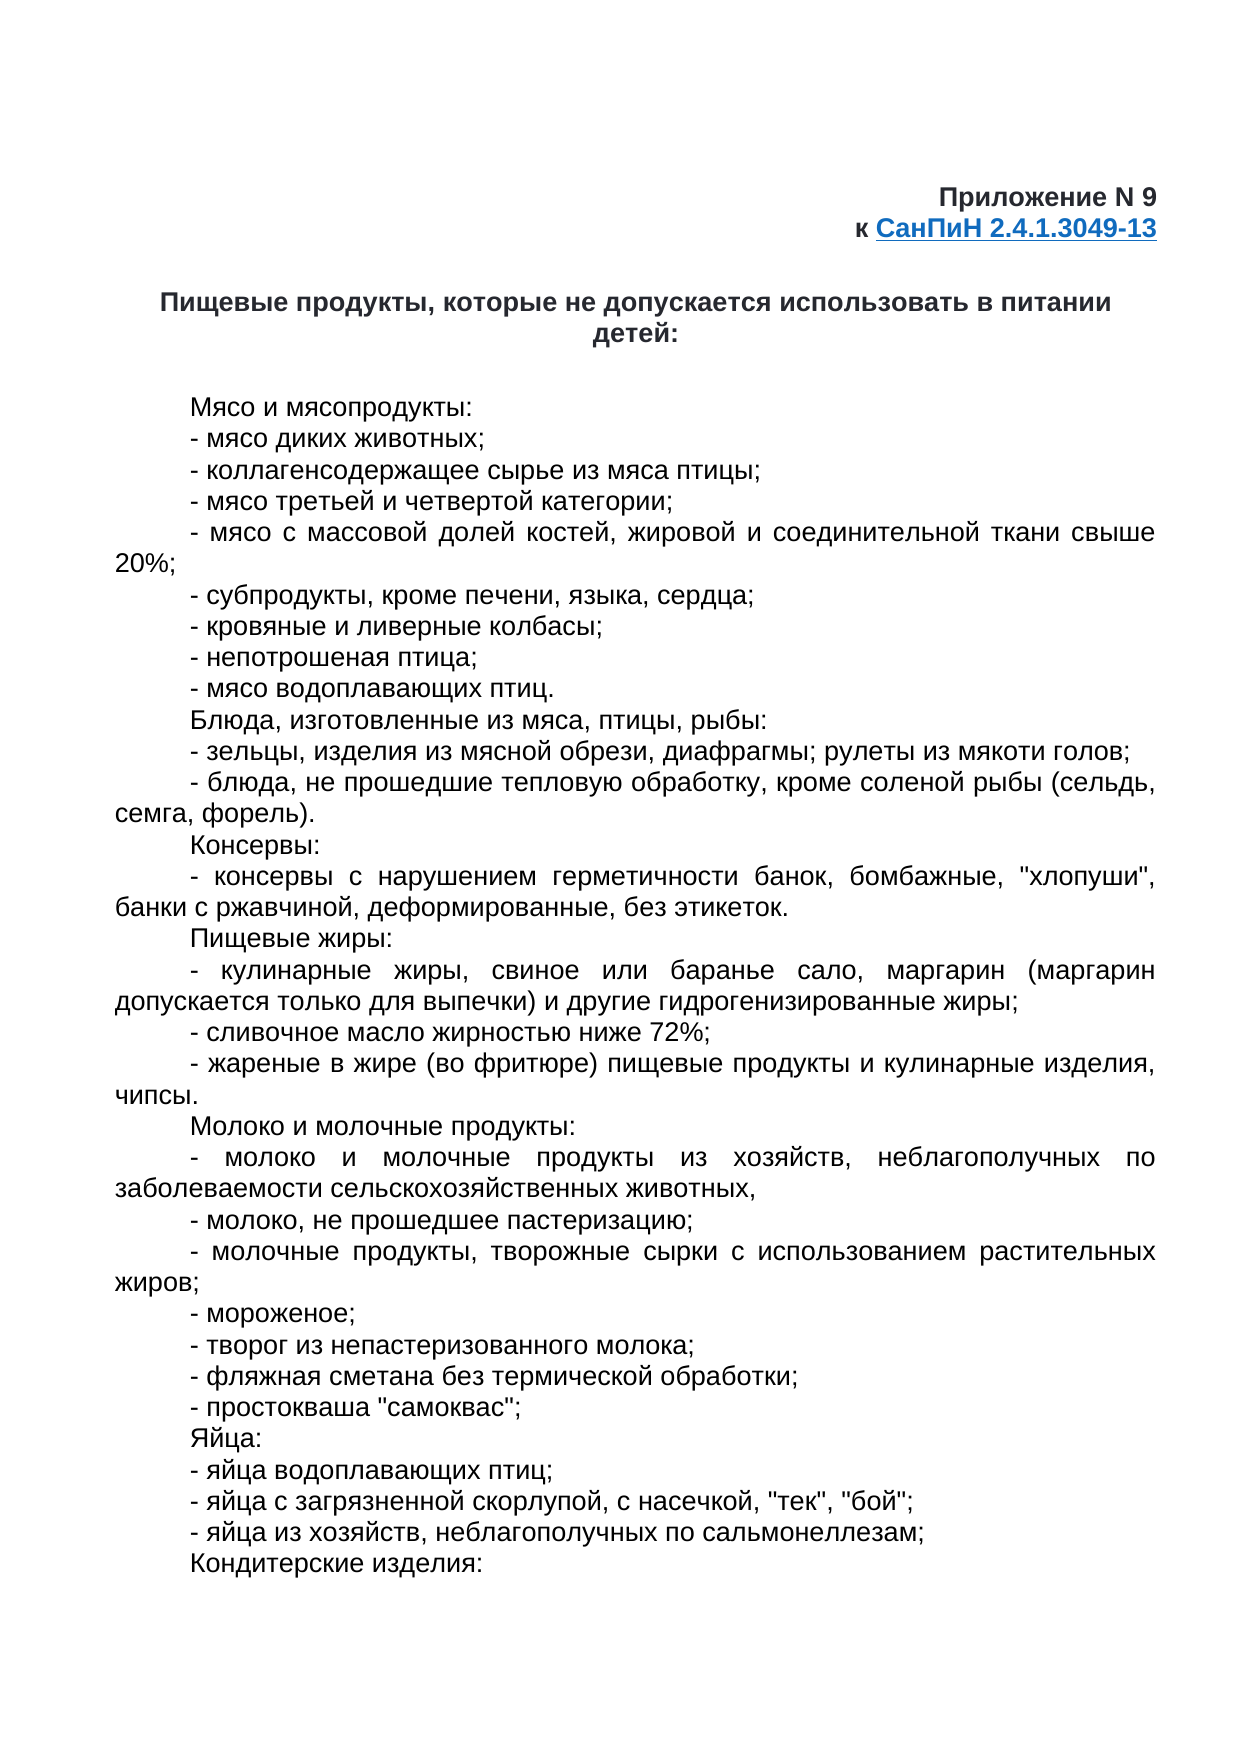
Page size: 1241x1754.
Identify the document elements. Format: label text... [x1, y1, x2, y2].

text - яйца с загрязненной скорлупой, с насечкой, "тек", "бой"; [114, 1485, 1157, 1516]
text - кулинарные жиры, свиное или баранье сало, маргарин (маргарин допускается только для выпечки) и другие гидрогенизированные жиры; [114, 954, 1157, 1016]
text - творог из непастеризованного молока; [114, 1329, 1157, 1360]
text - мясо третьей и четвертой категории; [114, 485, 1157, 516]
text Пищевые жиры: [114, 922, 1157, 954]
text - зельцы, изделия из мясной обрези, диафрагмы; рулеты из мякоти голов; [114, 735, 1157, 766]
text - мясо диких животных; [114, 422, 1157, 454]
text Консервы: [114, 829, 1157, 860]
text Блюда, изготовленные из мяса, птицы, рыбы: [114, 704, 1157, 735]
text - яйца водоплавающих птиц; [114, 1454, 1157, 1485]
text - коллагенсодержащее сырье из мяса птицы; [114, 454, 1157, 485]
text - фляжная сметана без термической обработки; [114, 1360, 1157, 1391]
text Яйца: [114, 1422, 1157, 1454]
text Приложение N 9 [114, 181, 1157, 212]
text - молочные продукты, творожные сырки с использованием растительных жиров; [114, 1235, 1157, 1297]
text - молоко, не прошедшее пастеризацию; [114, 1204, 1157, 1235]
text - мясо с массовой долей костей, жировой и соединительной ткани свыше 20%; [114, 516, 1157, 579]
text - яйца из хозяйств, неблагополучных по сальмонеллезам; [114, 1516, 1157, 1547]
text - жареные в жире (во фритюре) пищевые продукты и кулинарные изделия, чипсы. [114, 1047, 1157, 1110]
text - сливочное масло жирностью ниже 72%; [114, 1016, 1157, 1047]
text - блюда, не прошедшие тепловую обработку, кроме соленой рыбы (сельдь, семга, форель). [114, 766, 1157, 829]
text - простокваша "самоквас"; [114, 1391, 1157, 1422]
text - молоко и молочные продукты из хозяйств, неблагополучных по заболеваемости сельскохозяйственных животных, [114, 1141, 1157, 1204]
text Молоко и молочные продукты: [114, 1110, 1157, 1141]
subtitle Пищевые продукты, которые не допускается использовать в питании детей: [114, 286, 1157, 349]
text - мороженое; [114, 1297, 1157, 1329]
text Мясо и мясопродукты: [114, 391, 1157, 422]
text - мясо водоплавающих птиц. [114, 672, 1157, 704]
text к СанПиН 2.4.1.3049-13 [114, 212, 1157, 244]
text - непотрошеная птица; [114, 641, 1157, 672]
text - консервы с нарушением герметичности банок, бомбажные, "хлопуши", банки с ржавчиной, деформированные, без этикеток. [114, 860, 1157, 922]
text Кондитерские изделия: [114, 1547, 1157, 1579]
text - субпродукты, кроме печени, языка, сердца; [114, 579, 1157, 610]
text - кровяные и ливерные колбасы; [114, 610, 1157, 641]
